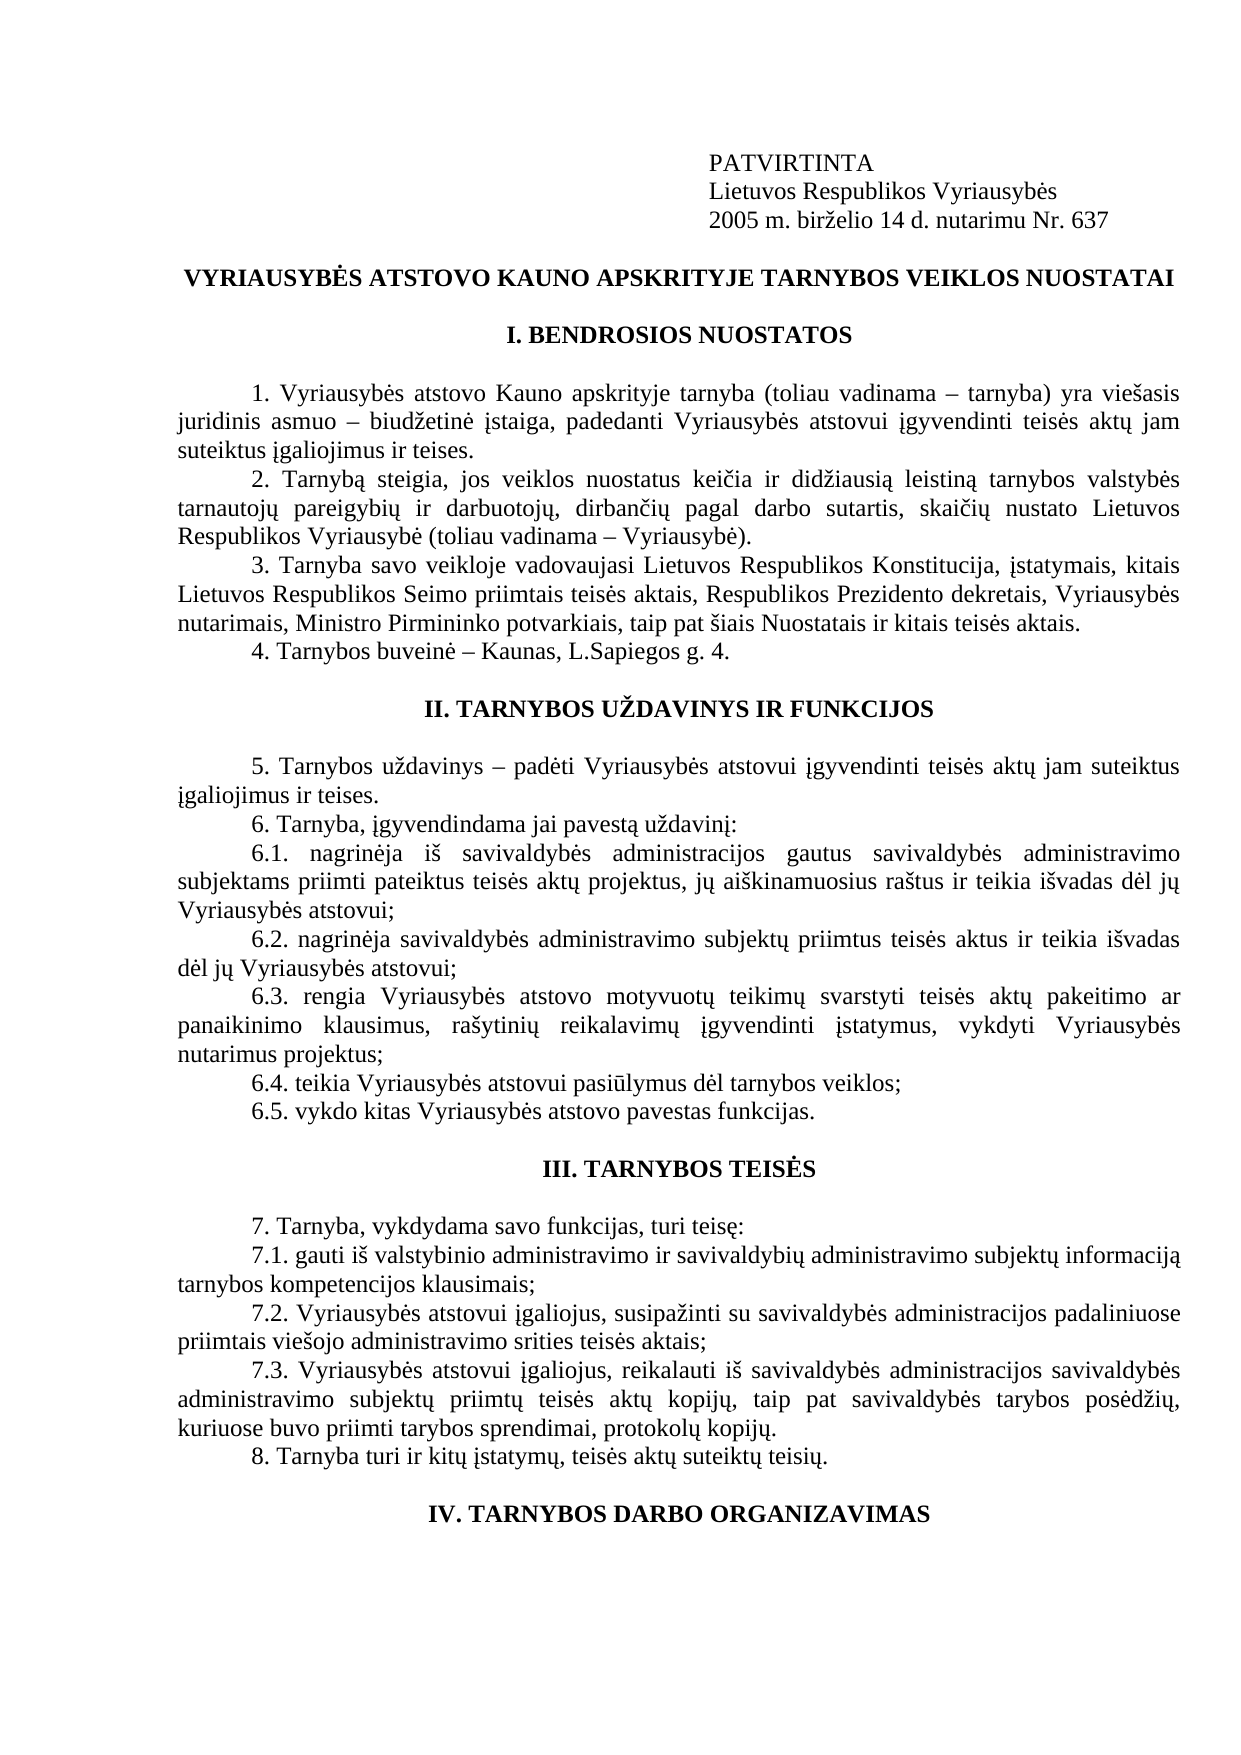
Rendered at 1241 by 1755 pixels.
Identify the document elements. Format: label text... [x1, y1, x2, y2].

text 6. Tarnyba, įgyvendindama jai pavestą uždavinį: [177, 809, 1181, 838]
text 1. Vyriausybės atstovo Kauno apskrityje tarnyba (toliau vadinama – tarnyba) yra viešasis juridinis asmuo – biudžetinė įstaiga, padedanti Vyriausybės atstovui įgyvendinti teisės aktų jam suteiktus įgaliojimus ir teises. [177, 378, 1181, 464]
text 8. Tarnyba turi ir kitų įstatymų, teisės aktų suteiktų teisių. [177, 1441, 1181, 1470]
text 6.3. rengia Vyriausybės atstovo motyvuotų teikimų svarstyti teisės aktų pakeitimo ar panaikinimo klausimus, rašytinių reikalavimų įgyvendinti įstatymus, vykdyti Vyriausybės nutarimus projektus; [177, 981, 1181, 1068]
text VYRIAUSYBĖS ATSTOVO KAUNO APSKRITYJE TARNYBOS VEIKLOS NUOSTATAI [177, 263, 1181, 291]
text Lietuvos Respublikos Vyriausybės [177, 176, 1181, 205]
text 7.2. Vyriausybės atstovui įgaliojus, susipažinti su savivaldybės administracijos padaliniuose priimtais viešojo administravimo srities teisės aktais; [177, 1298, 1181, 1355]
text 7.3. Vyriausybės atstovui įgaliojus, reikalauti iš savivaldybės administracijos savivaldybės administravimo subjektų priimtų teisės aktų kopijų, taip pat savivaldybės tarybos posėdžių, kuriuose buvo priimti tarybos sprendimai, protokolų kopijų. [177, 1355, 1181, 1441]
text 5. Tarnybos uždavinys – padėti Vyriausybės atstovui įgyvendinti teisės aktų jam suteiktus įgaliojimus ir teises. [177, 751, 1181, 809]
text 6.2. nagrinėja savivaldybės administravimo subjektų priimtus teisės aktus ir teikia išvadas dėl jų Vyriausybės atstovui; [177, 924, 1181, 981]
text 6.1. nagrinėja iš savivaldybės administracijos gautus savivaldybės administravimo subjektams priimti pateiktus teisės aktų projektus, jų aiškinamuosius raštus ir teikia išvadas dėl jų Vyriausybės atstovui; [177, 838, 1181, 924]
text 7.1. gauti iš valstybinio administravimo ir savivaldybių administravimo subjektų informaciją tarnybos kompetencijos klausimais; [177, 1240, 1181, 1298]
text PATVIRTINTA [177, 148, 1181, 176]
text III. TARNYBOS TEISĖS [177, 1154, 1181, 1183]
text 6.5. vykdo kitas Vyriausybės atstovo pavestas funkcijas. [177, 1096, 1181, 1125]
text 2. Tarnybą steigia, jos veiklos nuostatus keičia ir didžiausią leistiną tarnybos valstybės tarnautojų pareigybių ir darbuotojų, dirbančių pagal darbo sutartis, skaičių nustato Lietuvos Respublikos Vyriausybė (toliau vadinama – Vyriausybė). [177, 464, 1181, 550]
text 3. Tarnyba savo veikloje vadovaujasi Lietuvos Respublikos Konstitucija, įstatymais, kitais Lietuvos Respublikos Seimo priimtais teisės aktais, Respublikos Prezidento dekretais, Vyriausybės nutarimais, Ministro Pirmininko potvarkiais, taip pat šiais Nuostatais ir kitais teisės aktais. [177, 550, 1181, 636]
text 7. Tarnyba, vykdydama savo funkcijas, turi teisę: [177, 1211, 1181, 1240]
text I. BENDROSIOS NUOSTATOS [177, 320, 1181, 349]
text II. TARNYBOS UŽDAVINYS IR FUNKCIJOS [177, 694, 1181, 723]
text 4. Tarnybos buveinė – Kaunas, L.Sapiegos g. 4. [177, 636, 1181, 665]
text IV. TARNYBOS DARBO ORGANIZAVIMAS [177, 1499, 1181, 1528]
text 6.4. teikia Vyriausybės atstovui pasiūlymus dėl tarnybos veiklos; [177, 1068, 1181, 1096]
text 2005 m. birželio 14 d. nutarimu Nr. 637 [177, 205, 1181, 234]
